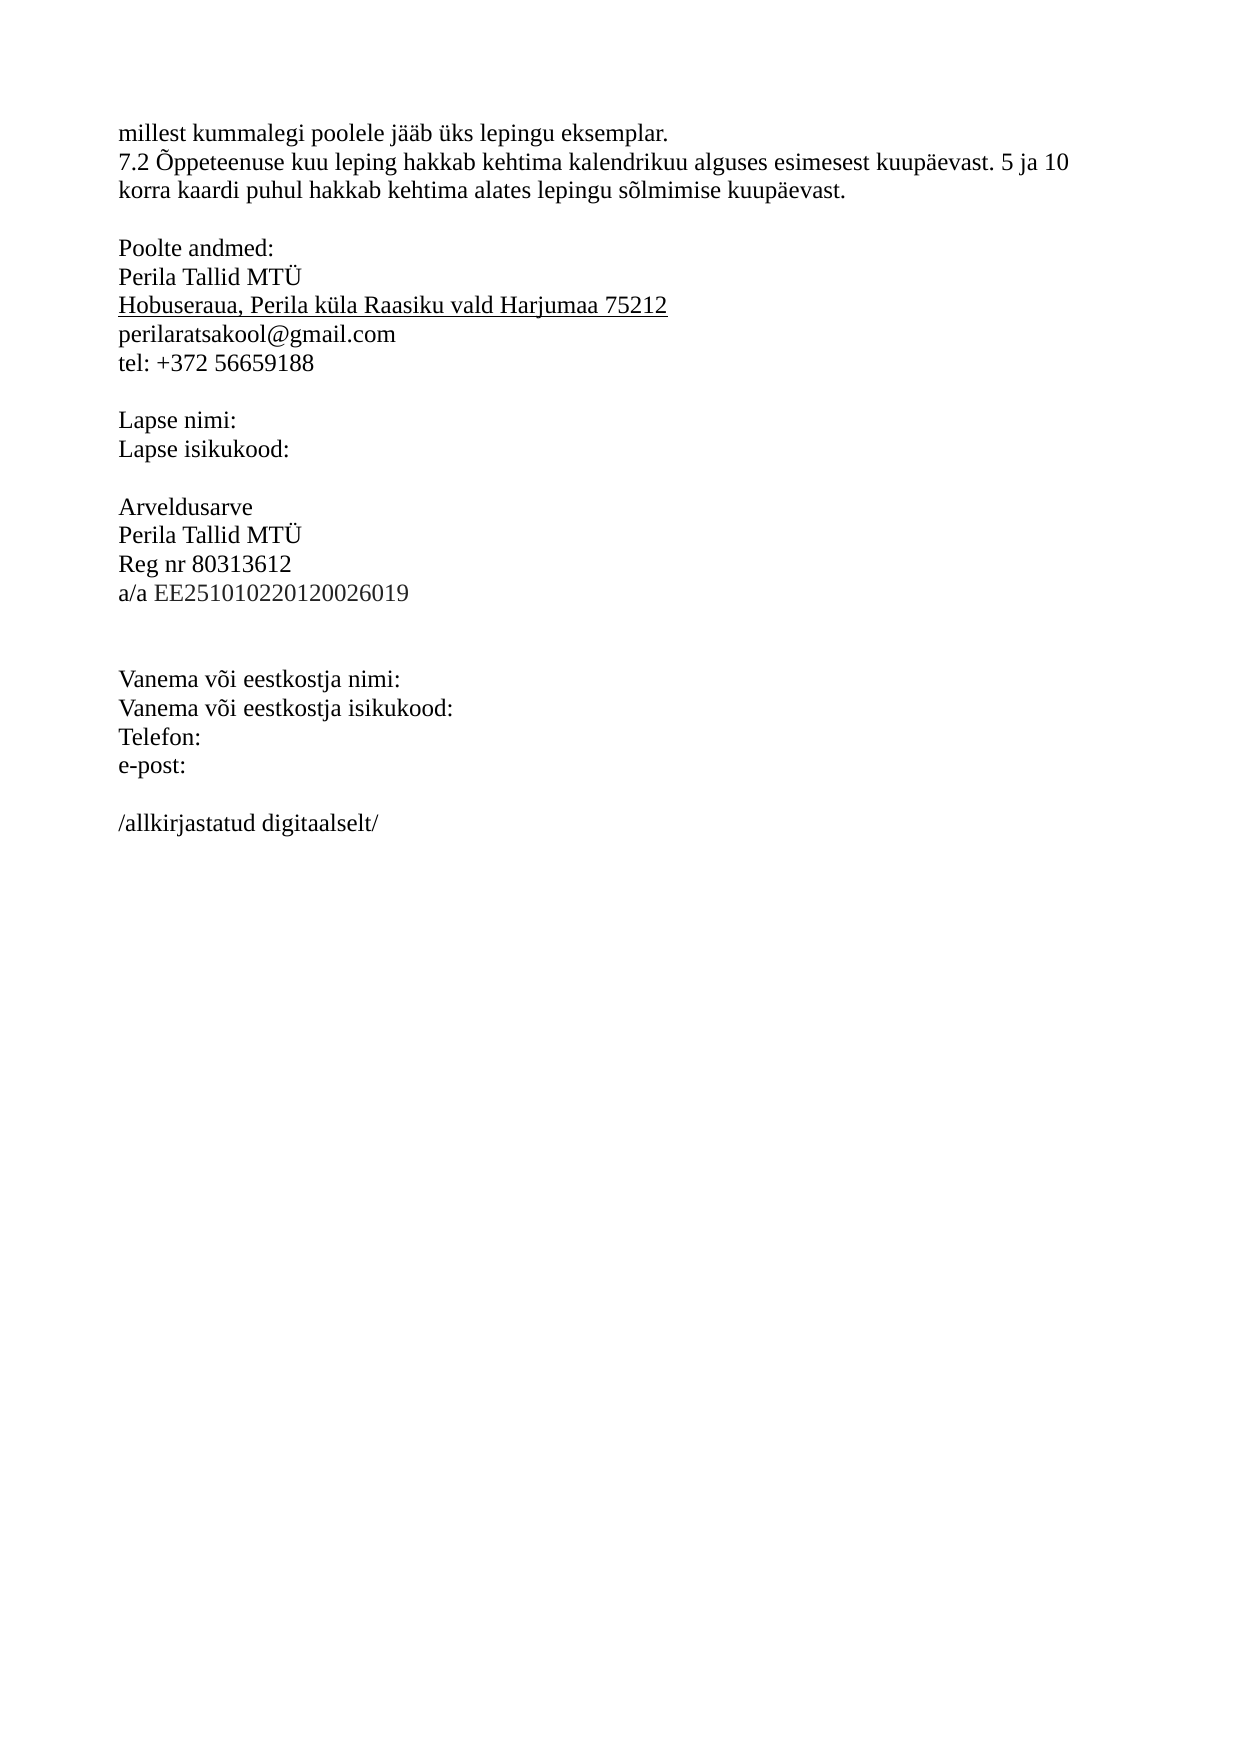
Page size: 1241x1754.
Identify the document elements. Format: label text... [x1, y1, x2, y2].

text perilaratsakool@gmail.com [118, 319, 1122, 348]
text Poolte andmed: [118, 233, 1122, 262]
text Telefon: [118, 722, 1122, 751]
text tel: +372 56659188 [118, 348, 1122, 377]
text /allkirjastatud digitaalselt/ [118, 808, 1122, 837]
text Lapse nimi: [118, 406, 1122, 434]
text Perila Tallid MTÜ [118, 521, 1122, 549]
text Perila Tallid MTÜ [118, 262, 1122, 291]
text Lapse isikukood: [118, 434, 1122, 463]
text Reg nr 80313612 [118, 549, 1122, 578]
text a/a EE251010220120026019 [118, 578, 1122, 607]
text e-post: [118, 751, 1122, 779]
text Vanema või eestkostja nimi: [118, 664, 1122, 693]
text Hobuseraua, Perila küla Raasiku vald Harjumaa 75212 [118, 291, 1122, 319]
text Vanema või eestkostja isikukood: [118, 693, 1122, 722]
text 7.2 Õppeteenuse kuu leping hakkab kehtima kalendrikuu alguses esimesest kuupäevast. 5 ja 10 korra kaardi puhul hakkab kehtima alates lepingu sõlmimise kuupäevast. [118, 147, 1122, 204]
text millest kummalegi poolele jääb üks lepingu eksemplar. [118, 118, 1122, 147]
text Arveldusarve [118, 492, 1122, 521]
